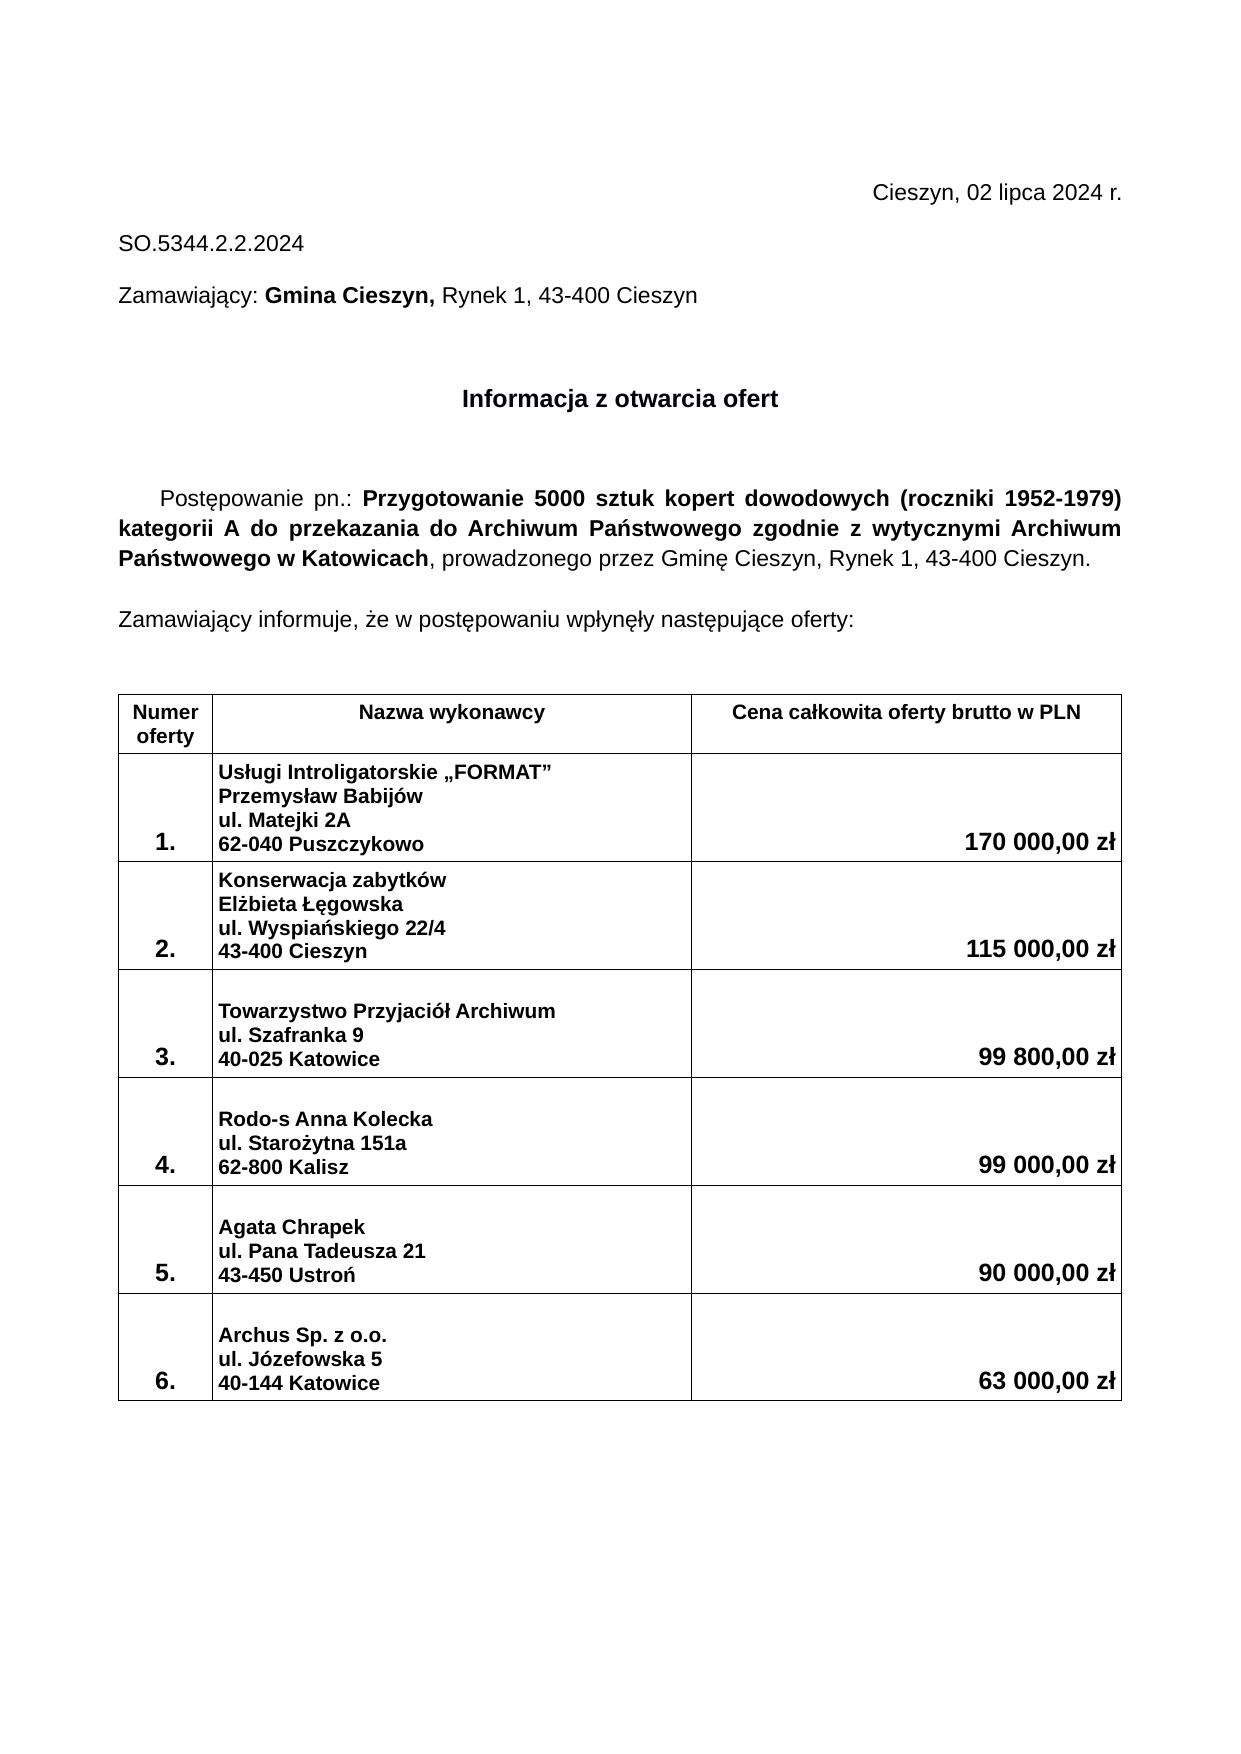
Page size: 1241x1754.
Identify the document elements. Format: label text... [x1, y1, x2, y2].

table_cell 115 000,00 zł [692, 862, 1121, 969]
table_cell 90 000,00 zł [692, 1186, 1121, 1292]
text Informacja z otwarcia ofert [118, 384, 1122, 413]
table_header Nazwa wykonawcy [213, 695, 691, 753]
table_cell 99 000,00 zł [692, 1078, 1121, 1184]
text Postępowanie pn.: Przygotowanie 5000 sztuk kopert dowodowych (roczniki 1952-1979) kategorii A do przekazania do Archiwum Państwowego zgodnie z wytycznymi Archiwum Państwowego w Katowicach, prowadzonego przez Gminę Cieszyn, Rynek 1, 43-400 Cieszyn. [118, 485, 1122, 572]
table_cell Towarzystwo Przyjaciół Archiwum ul. Szafranka 9 40-025 Katowice [213, 970, 691, 1077]
table_cell Agata Chrapek ul. Pana Tadeusza 21 43-450 Ustroń [213, 1186, 691, 1292]
table_cell Konserwacja zabytków Elżbieta Łęgowska ul. Wyspiańskiego 22/4 43-400 Cieszyn [213, 862, 691, 969]
table_cell 63 000,00 zł [692, 1294, 1121, 1400]
table_cell 6. [119, 1294, 212, 1400]
text SO.5344.2.2.2024 [118, 230, 1122, 257]
table_cell 99 800,00 zł [692, 970, 1121, 1077]
table_cell Usługi Introligatorskie „FORMAT” Przemysław Babijów ul. Matejki 2A 62-040 Puszczykowo [213, 754, 691, 861]
table_cell 4. [119, 1078, 212, 1184]
table_header Numer oferty [119, 695, 212, 753]
table_cell 3. [119, 970, 212, 1077]
text Zamawiający informuje, że w postępowaniu wpłynęły następujące oferty: [118, 606, 1122, 632]
text Zamawiający: Gmina Cieszyn, Rynek 1, 43-400 Cieszyn [118, 282, 1122, 308]
table_cell 1. [119, 754, 212, 861]
table_cell 2. [119, 862, 212, 969]
table_header Cena całkowita oferty brutto w PLN [692, 695, 1121, 753]
table_cell Archus Sp. z o.o. ul. Józefowska 5 40-144 Katowice [213, 1294, 691, 1400]
text Cieszyn, 02 lipca 2024 r. [118, 179, 1122, 205]
table_cell 170 000,00 zł [692, 754, 1121, 861]
table_cell Rodo-s Anna Kolecka ul. Starożytna 151a 62-800 Kalisz [213, 1078, 691, 1184]
table_cell 5. [119, 1186, 212, 1292]
